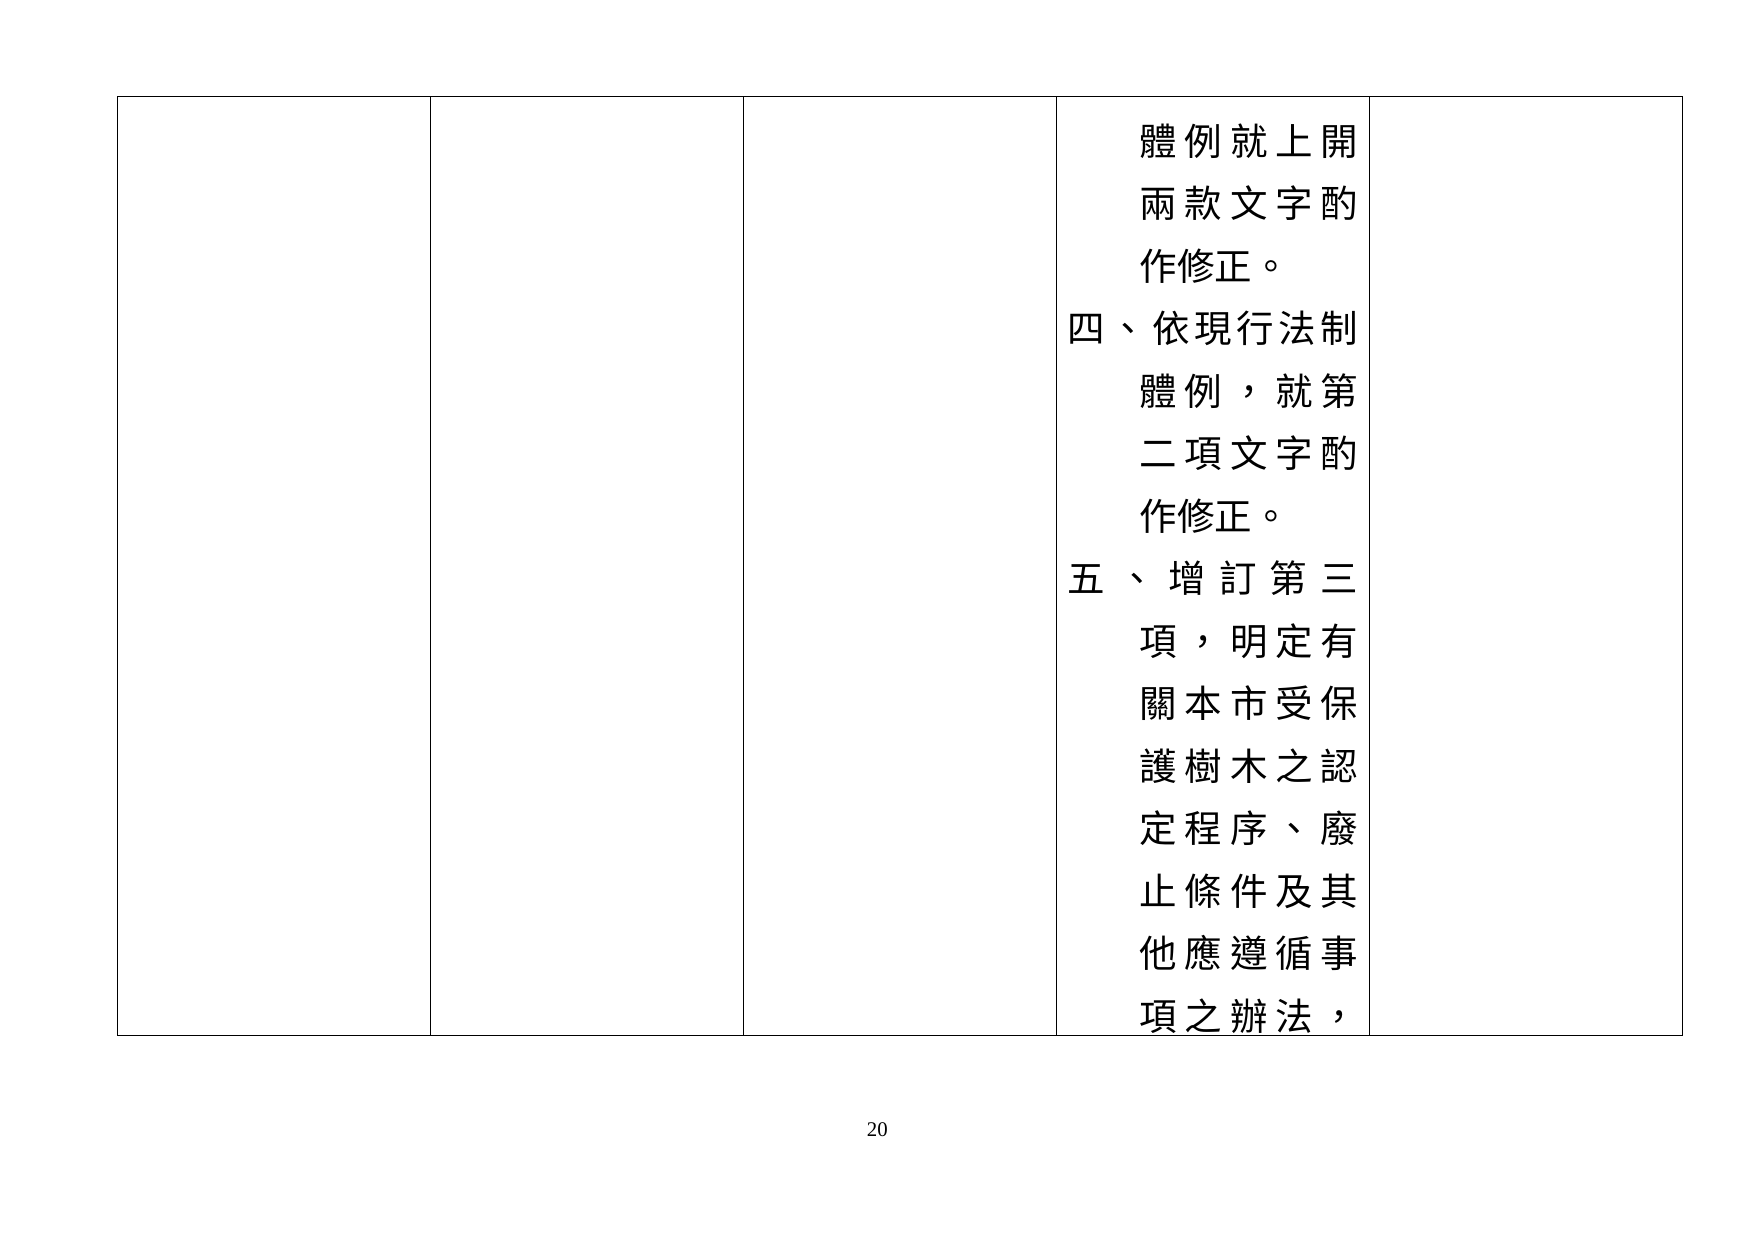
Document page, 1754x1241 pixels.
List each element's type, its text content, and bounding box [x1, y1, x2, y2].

table_cell [744, 97, 1056, 1034]
table_cell [1370, 97, 1682, 1034]
table_cell [431, 97, 743, 1034]
table_cell 體例就上開兩款文字酌作修正。 四、依現行法制體例，就第二項文字酌作修正。 五、增訂第三項，明定有關本市受保護樹木之認定程序、廢止條件及其他應遵循事項之辦法， [1057, 97, 1369, 1034]
table_cell [118, 97, 430, 1034]
